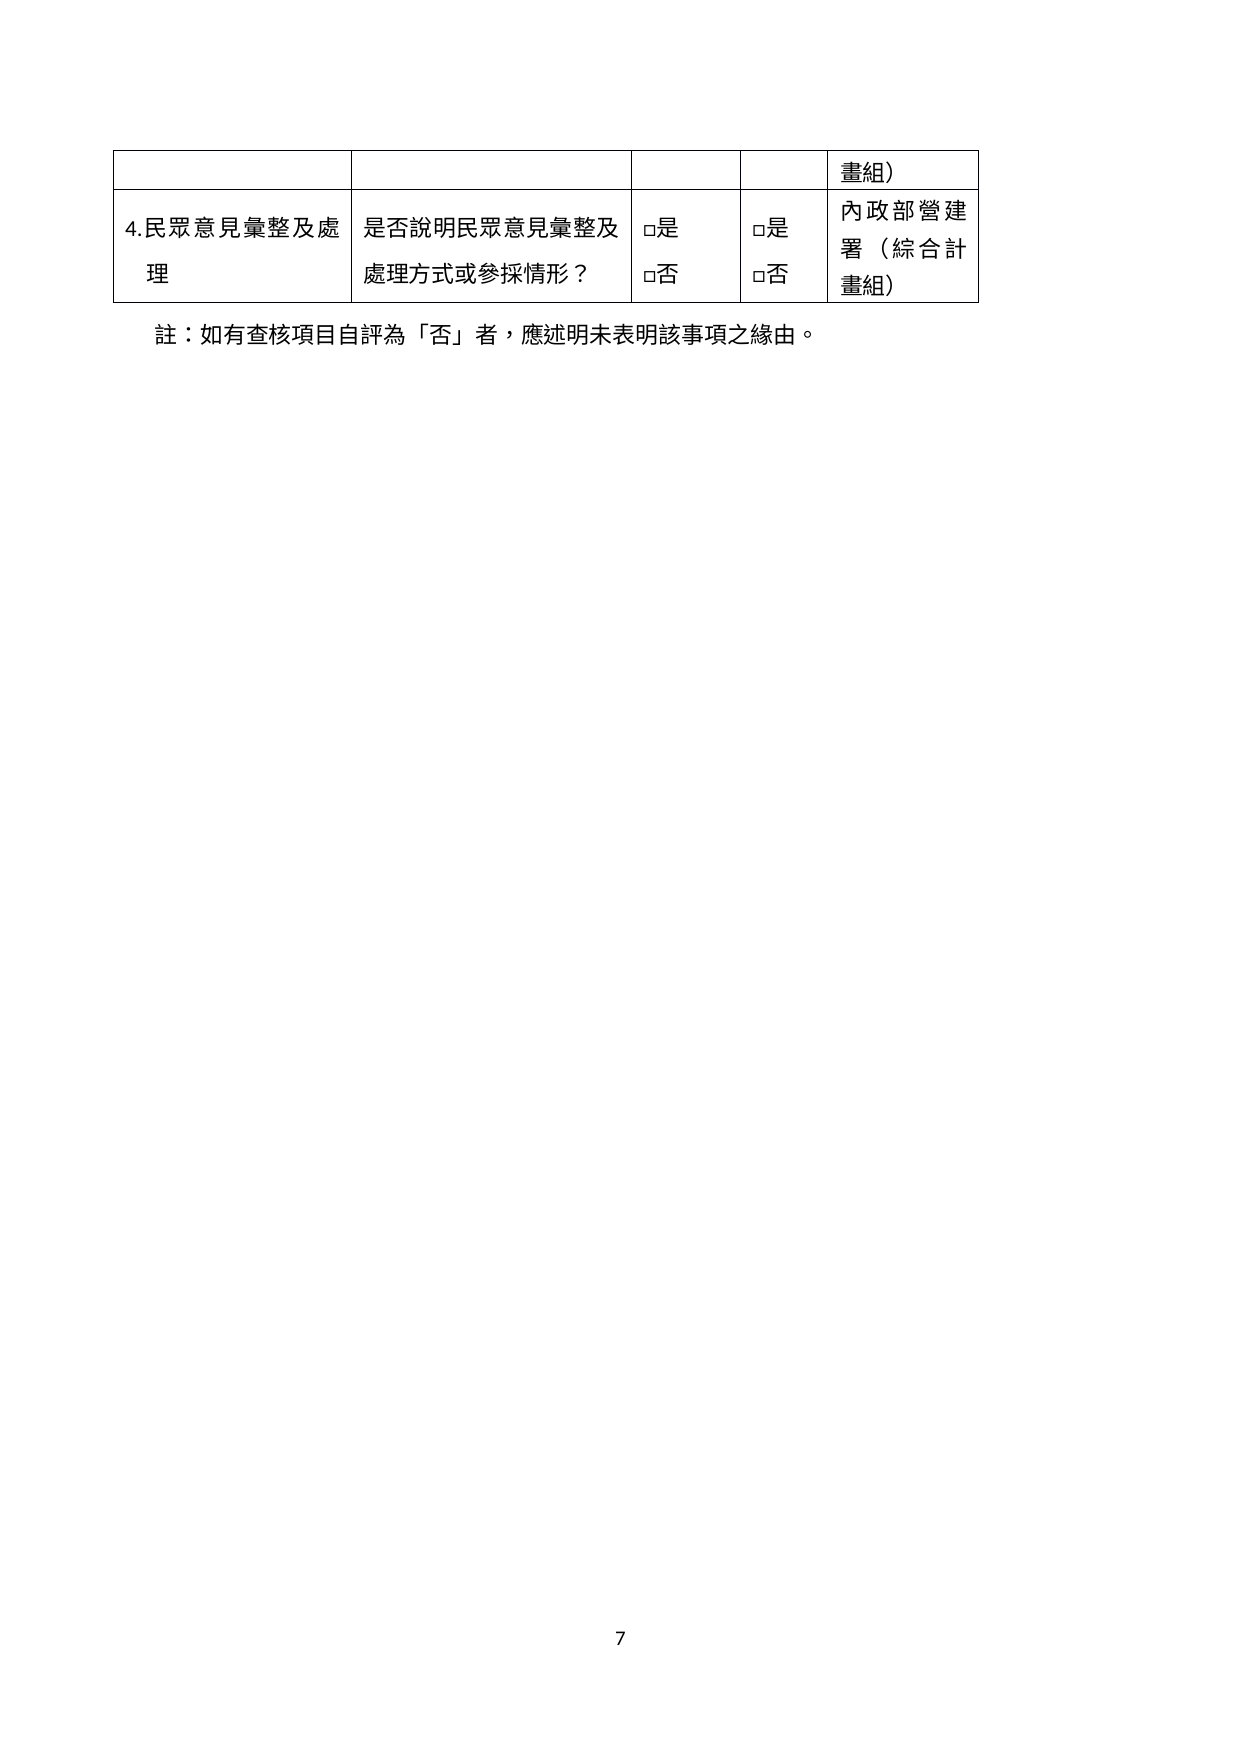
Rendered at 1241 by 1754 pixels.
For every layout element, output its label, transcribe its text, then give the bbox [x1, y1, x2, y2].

table_cell 內政部營建署（綜合計畫組） [828, 190, 978, 302]
table_cell 畫組） [828, 151, 978, 188]
table_cell [114, 151, 351, 188]
table_cell 4.民眾意見彙整及處理 [114, 190, 351, 302]
table_cell 是否說明民眾意見彙整及處理方式或參採情形？ [352, 190, 631, 302]
table_cell □是 □否 [741, 190, 827, 302]
table_cell [352, 151, 631, 188]
table_cell □是 □否 [632, 190, 740, 302]
text 註：如有查核項目自評為「否」者，應述明未表明該事項之緣由。 [154, 303, 1053, 353]
table_cell [741, 151, 827, 188]
table_cell [632, 151, 740, 188]
